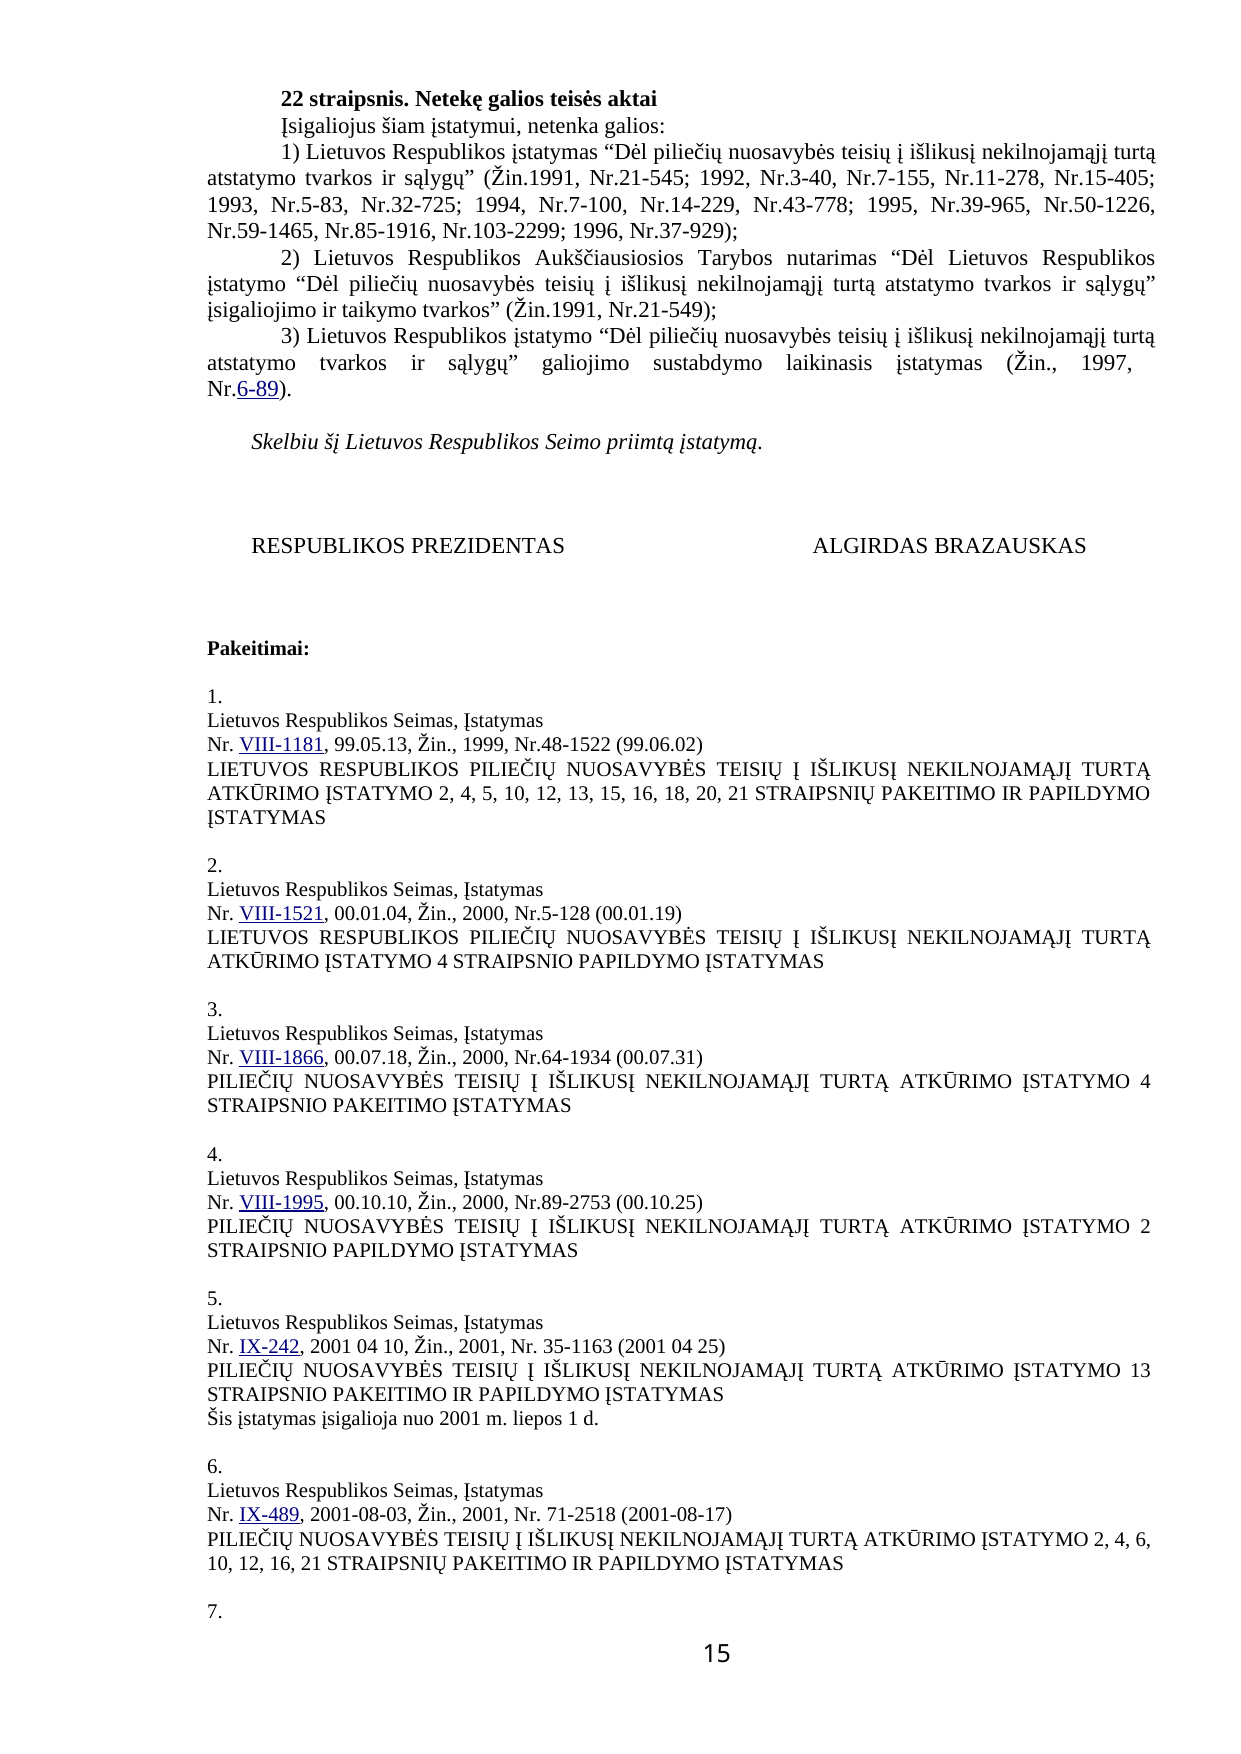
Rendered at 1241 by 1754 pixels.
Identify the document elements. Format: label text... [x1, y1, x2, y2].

text PILIEČIŲ NUOSAVYBĖS TEISIŲ Į IŠLIKUSĮ NEKILNOJAMĄJĮ TURTĄ ATKŪRIMO ĮSTATYMO 13 STRAIPSNIO PAKEITIMO IR PAPILDYMO ĮSTATYMAS [207, 1358, 1152, 1406]
text 7. [207, 1599, 1152, 1623]
text PILIEČIŲ NUOSAVYBĖS TEISIŲ Į IŠLIKUSĮ NEKILNOJAMĄJĮ TURTĄ ATKŪRIMO ĮSTATYMO 2 STRAIPSNIO PAPILDYMO ĮSTATYMAS [207, 1214, 1152, 1262]
text 4. [207, 1141, 1152, 1166]
text 3. [207, 997, 1152, 1021]
text Skelbiu šį Lietuvos Respublikos Seimo priimtą įstatymą. [207, 428, 1157, 454]
text 6. [207, 1454, 1152, 1478]
text Šis įstatymas įsigalioja nuo 2001 m. liepos 1 d. [207, 1406, 1152, 1430]
text 3) Lietuvos Respublikos įstatymo “Dėl piliečių nuosavybės teisių į išlikusį nekilnojamąjį turtą atstatymo tvarkos ir sąlygų” galiojimo sustabdymo laikinasis įstatymas (Žin., 1997, Nr.6-89). [207, 323, 1157, 402]
text 2. [207, 853, 1152, 877]
text 2) Lietuvos Respublikos Aukščiausiosios Tarybos nutarimas “Dėl Lietuvos Respublikos įstatymo “Dėl piliečių nuosavybės teisių į išlikusį nekilnojamąjį turtą atstatymo tvarkos ir sąlygų” įsigaliojimo ir taikymo tvarkos” (Žin.1991, Nr.21-549); [207, 243, 1157, 323]
text Lietuvos Respublikos Seimas, Įstatymas [207, 1021, 1152, 1045]
text PILIEČIŲ NUOSAVYBĖS TEISIŲ Į IŠLIKUSĮ NEKILNOJAMĄJĮ TURTĄ ATKŪRIMO ĮSTATYMO 2, 4, 6, 10, 12, 16, 21 STRAIPSNIŲ PAKEITIMO IR PAPILDYMO ĮSTATYMAS [207, 1526, 1152, 1574]
text Nr. VIII-1866, 00.07.18, Žin., 2000, Nr.64-1934 (00.07.31) [207, 1045, 1152, 1069]
text 1) Lietuvos Respublikos įstatymas “Dėl piliečių nuosavybės teisių į išlikusį nekilnojamąjį turtą atstatymo tvarkos ir sąlygų” (Žin.1991, Nr.21-545; 1992, Nr.3-40, Nr.7-155, Nr.11-278, Nr.15-405; 1993, Nr.5-83, Nr.32-725; 1994, Nr.7-100, Nr.14-229, Nr.43-778; 1995, Nr.39-965, Nr.50-1226, Nr.59-1465, Nr.85-1916, Nr.103-2299; 1996, Nr.37-929); [207, 138, 1157, 243]
text LIETUVOS RESPUBLIKOS PILIEČIŲ NUOSAVYBĖS TEISIŲ Į IŠLIKUSĮ NEKILNOJAMĄJĮ TURTĄ ATKŪRIMO ĮSTATYMO 2, 4, 5, 10, 12, 13, 15, 16, 18, 20, 21 STRAIPSNIŲ PAKEITIMO IR PAPILDYMO ĮSTATYMAS [207, 756, 1152, 829]
text Lietuvos Respublikos Seimas, Įstatymas [207, 1166, 1152, 1189]
text Nr. IX-242, 2001 04 10, Žin., 2001, Nr. 35-1163 (2001 04 25) [207, 1334, 1152, 1358]
text Įsigaliojus šiam įstatymui, netenka galios: [207, 112, 1157, 138]
text Nr. VIII-1521, 00.01.04, Žin., 2000, Nr.5-128 (00.01.19) [207, 901, 1152, 925]
text Pakeitimai: [207, 636, 1152, 660]
text Lietuvos Respublikos Seimas, Įstatymas [207, 877, 1152, 901]
text 22 straipsnis. Netekę galios teisės aktai [207, 85, 1157, 112]
text RESPUBLIKOS PREZIDENTAS ALGIRDAS BRAZAUSKAS [207, 532, 1152, 558]
text Lietuvos Respublikos Seimas, Įstatymas [207, 708, 1152, 732]
text Nr. VIII-1995, 00.10.10, Žin., 2000, Nr.89-2753 (00.10.25) [207, 1189, 1152, 1214]
text 5. [207, 1286, 1152, 1310]
text Nr. VIII-1181, 99.05.13, Žin., 1999, Nr.48-1522 (99.06.02) [207, 732, 1152, 756]
text Lietuvos Respublikos Seimas, Įstatymas [207, 1310, 1152, 1334]
text Lietuvos Respublikos Seimas, Įstatymas [207, 1478, 1152, 1502]
text PILIEČIŲ NUOSAVYBĖS TEISIŲ Į IŠLIKUSĮ NEKILNOJAMĄJĮ TURTĄ ATKŪRIMO ĮSTATYMO 4 STRAIPSNIO PAKEITIMO ĮSTATYMAS [207, 1069, 1152, 1117]
text LIETUVOS RESPUBLIKOS PILIEČIŲ NUOSAVYBĖS TEISIŲ Į IŠLIKUSĮ NEKILNOJAMĄJĮ TURTĄ ATKŪRIMO ĮSTATYMO 4 STRAIPSNIO PAPILDYMO ĮSTATYMAS [207, 925, 1152, 973]
text Nr. IX-489, 2001-08-03, Žin., 2001, Nr. 71-2518 (2001-08-17) [207, 1502, 1152, 1526]
text 1. [207, 684, 1152, 708]
